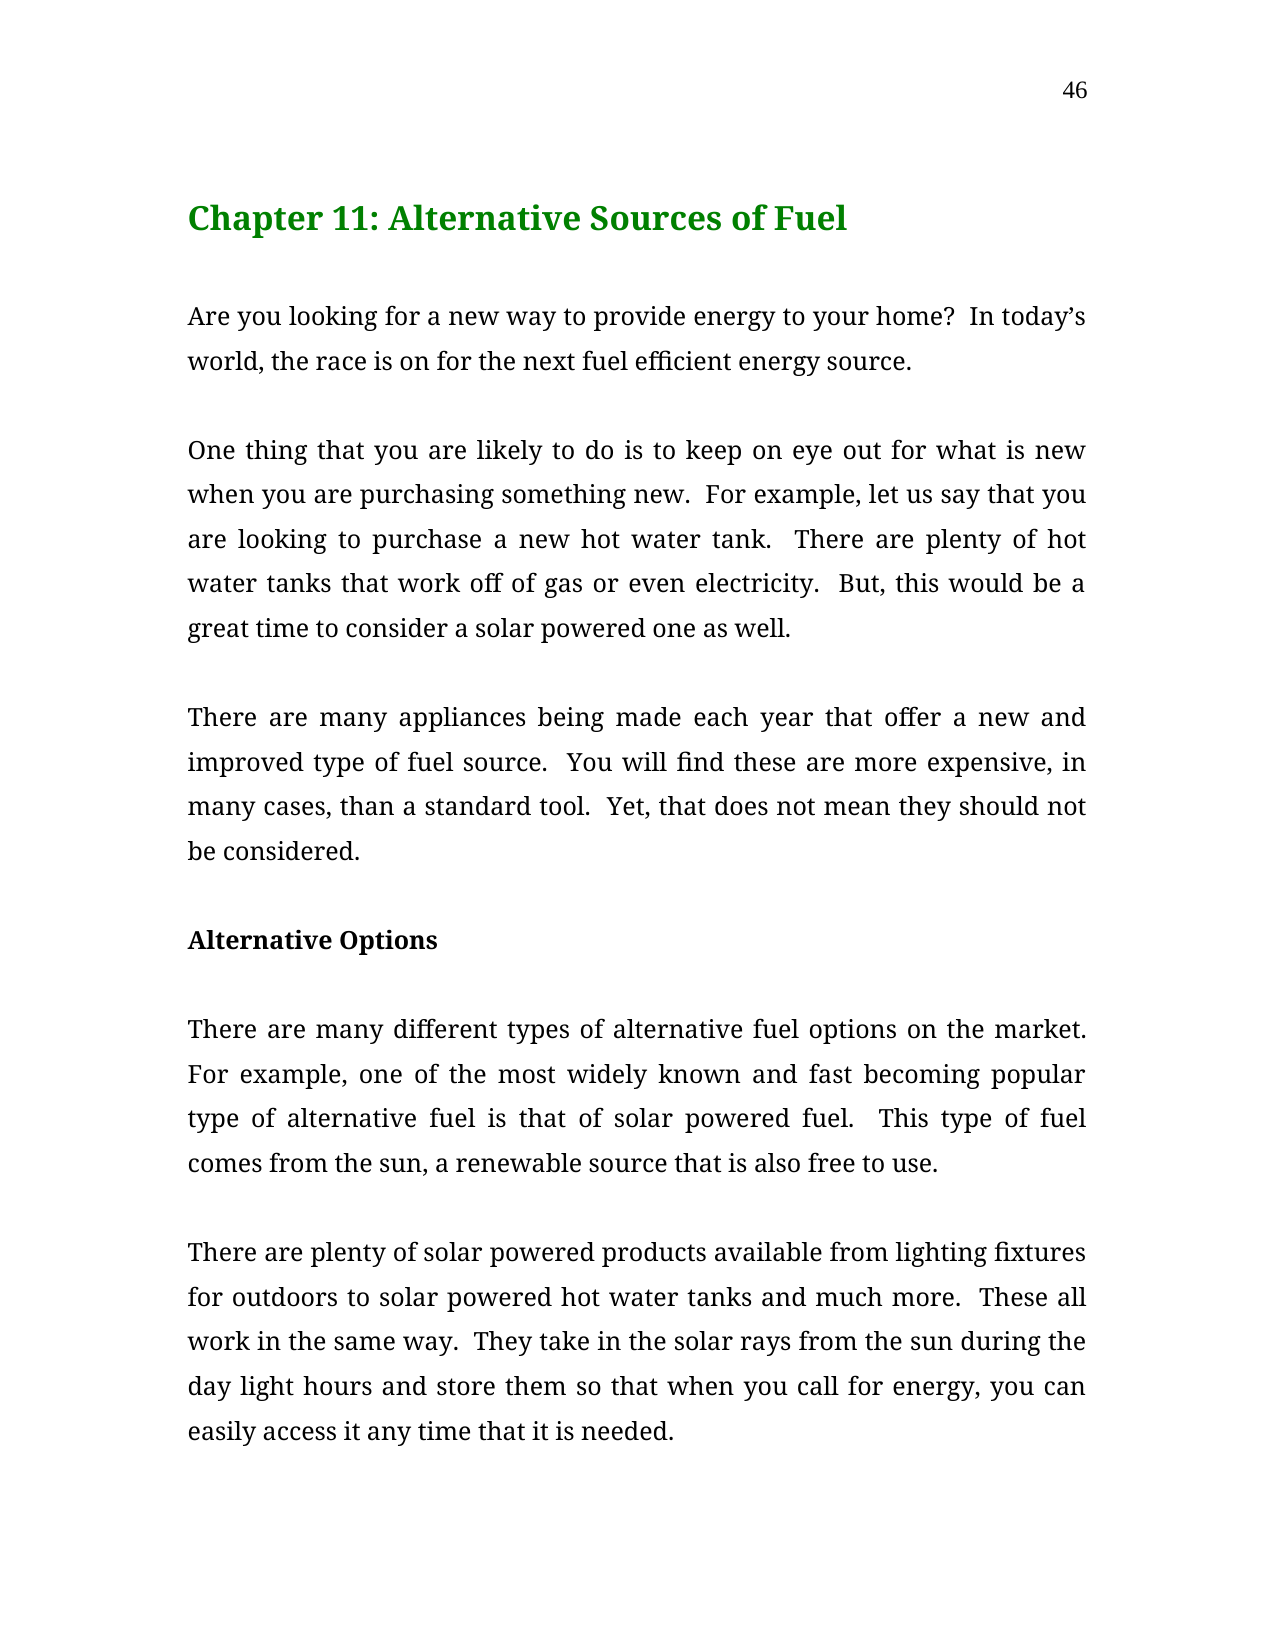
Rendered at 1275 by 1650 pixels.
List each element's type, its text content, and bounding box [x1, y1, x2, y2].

text There are many different types of alternative fuel options on the market. For example, one of the most widely known and fast becoming popular type of alternative fuel is that of solar powered fuel. This type of fuel comes from the sun, a renewable source that is also free to use. [187, 1012, 1087, 1180]
text Alternative Options [187, 923, 1087, 957]
text Chapter 11: Alternative Sources of Fuel [187, 194, 1087, 240]
text There are plenty of solar powered products available from lighting fixtures for outdoors to solar powered hot water tanks and much more. These all work in the same way. They take in the solar rays from the sun during the day light hours and store them so that when you call for energy, you can easily access it any time that it is needed. [187, 1235, 1087, 1447]
text One thing that you are likely to do is to keep on eye out for what is new when you are purchasing something new. For example, let us say that you are looking to purchase a new hot water tank. There are plenty of hot water tanks that work off of gas or even electricity. But, this would be a great time to consider a solar powered one as well. [187, 432, 1087, 645]
text Are you looking for a new way to provide energy to your home? In today’s world, the race is on for the next fuel efficient energy source. [187, 299, 1087, 377]
text There are many appliances being made each year that offer a new and improved type of fuel source. You will find these are more expensive, in many cases, than a standard tool. Yet, that does not mean they should not be considered. [187, 700, 1087, 868]
